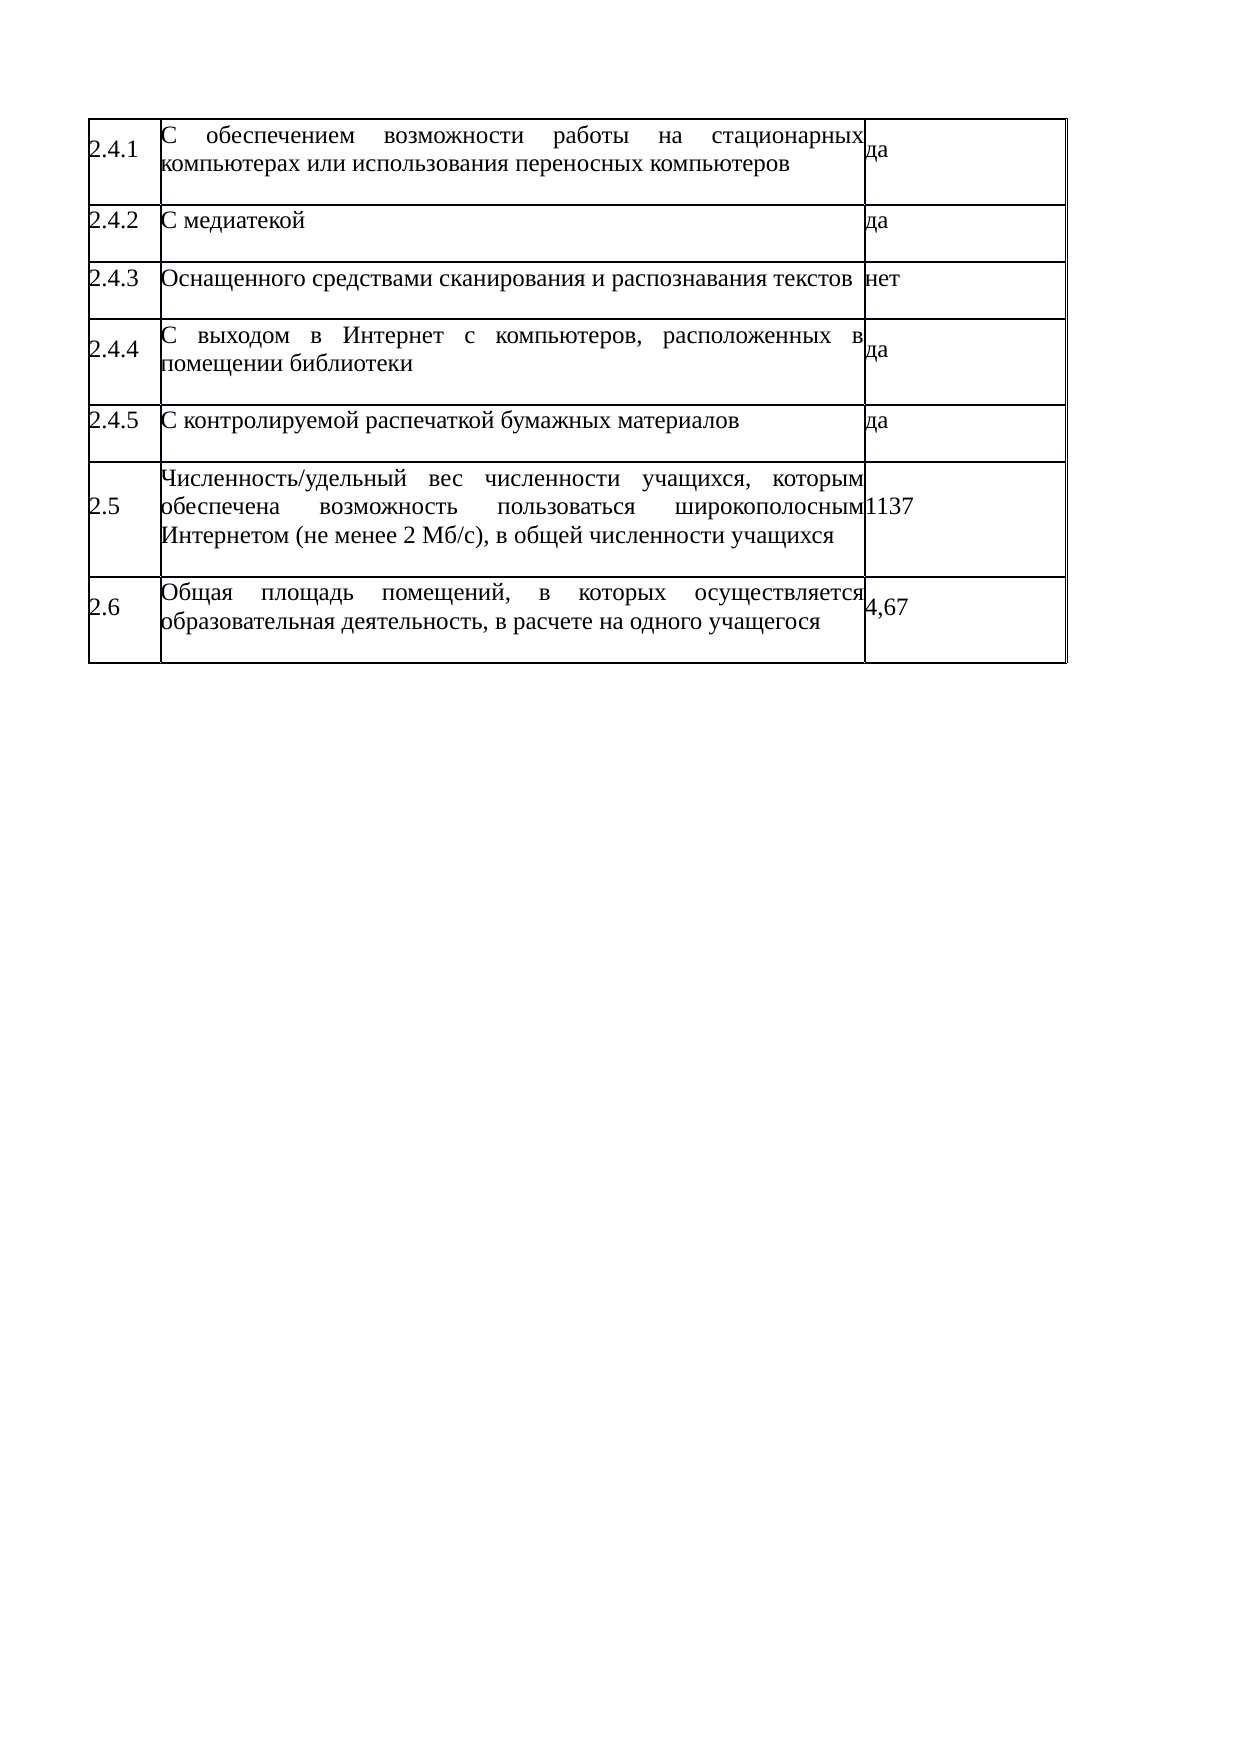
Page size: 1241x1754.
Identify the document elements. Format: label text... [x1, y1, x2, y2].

table_cell С обеспечением возможности работы на стационарных компьютерах или использования переносных компьютеров [162, 120, 864, 204]
table_cell С контролируемой распечаткой бумажных материалов [162, 406, 864, 461]
table_cell 2.4.4 [90, 320, 160, 404]
table_cell 2.4.5 [90, 406, 160, 461]
table_cell 4,67 [866, 578, 1065, 661]
table_cell Общая площадь помещений, в которых осуществляется образовательная деятельность, в расчете на одного учащегося [162, 578, 864, 661]
table_cell да [866, 120, 1065, 204]
table_cell 1137 [866, 463, 1065, 576]
table_cell 2.4.3 [90, 263, 160, 318]
table_cell С выходом в Интернет с компьютеров, расположенных в помещении библиотеки [162, 320, 864, 404]
table_cell 2.6 [90, 578, 160, 661]
table_cell нет [866, 263, 1065, 318]
table_cell 2.4.1 [90, 120, 160, 204]
table_cell да [866, 206, 1065, 261]
table_cell С медиатекой [162, 206, 864, 261]
table_cell 2.4.2 [90, 206, 160, 261]
table_cell да [866, 320, 1065, 404]
table_cell да [866, 406, 1065, 461]
table_cell Оснащенного средствами сканирования и распознавания текстов [162, 263, 864, 318]
table_cell 2.5 [90, 463, 160, 576]
table_cell Численность/удельный вес численности учащихся, которым обеспечена возможность пользоваться широкополосным Интернетом (не менее 2 Мб/с), в общей численности учащихся [162, 463, 864, 576]
